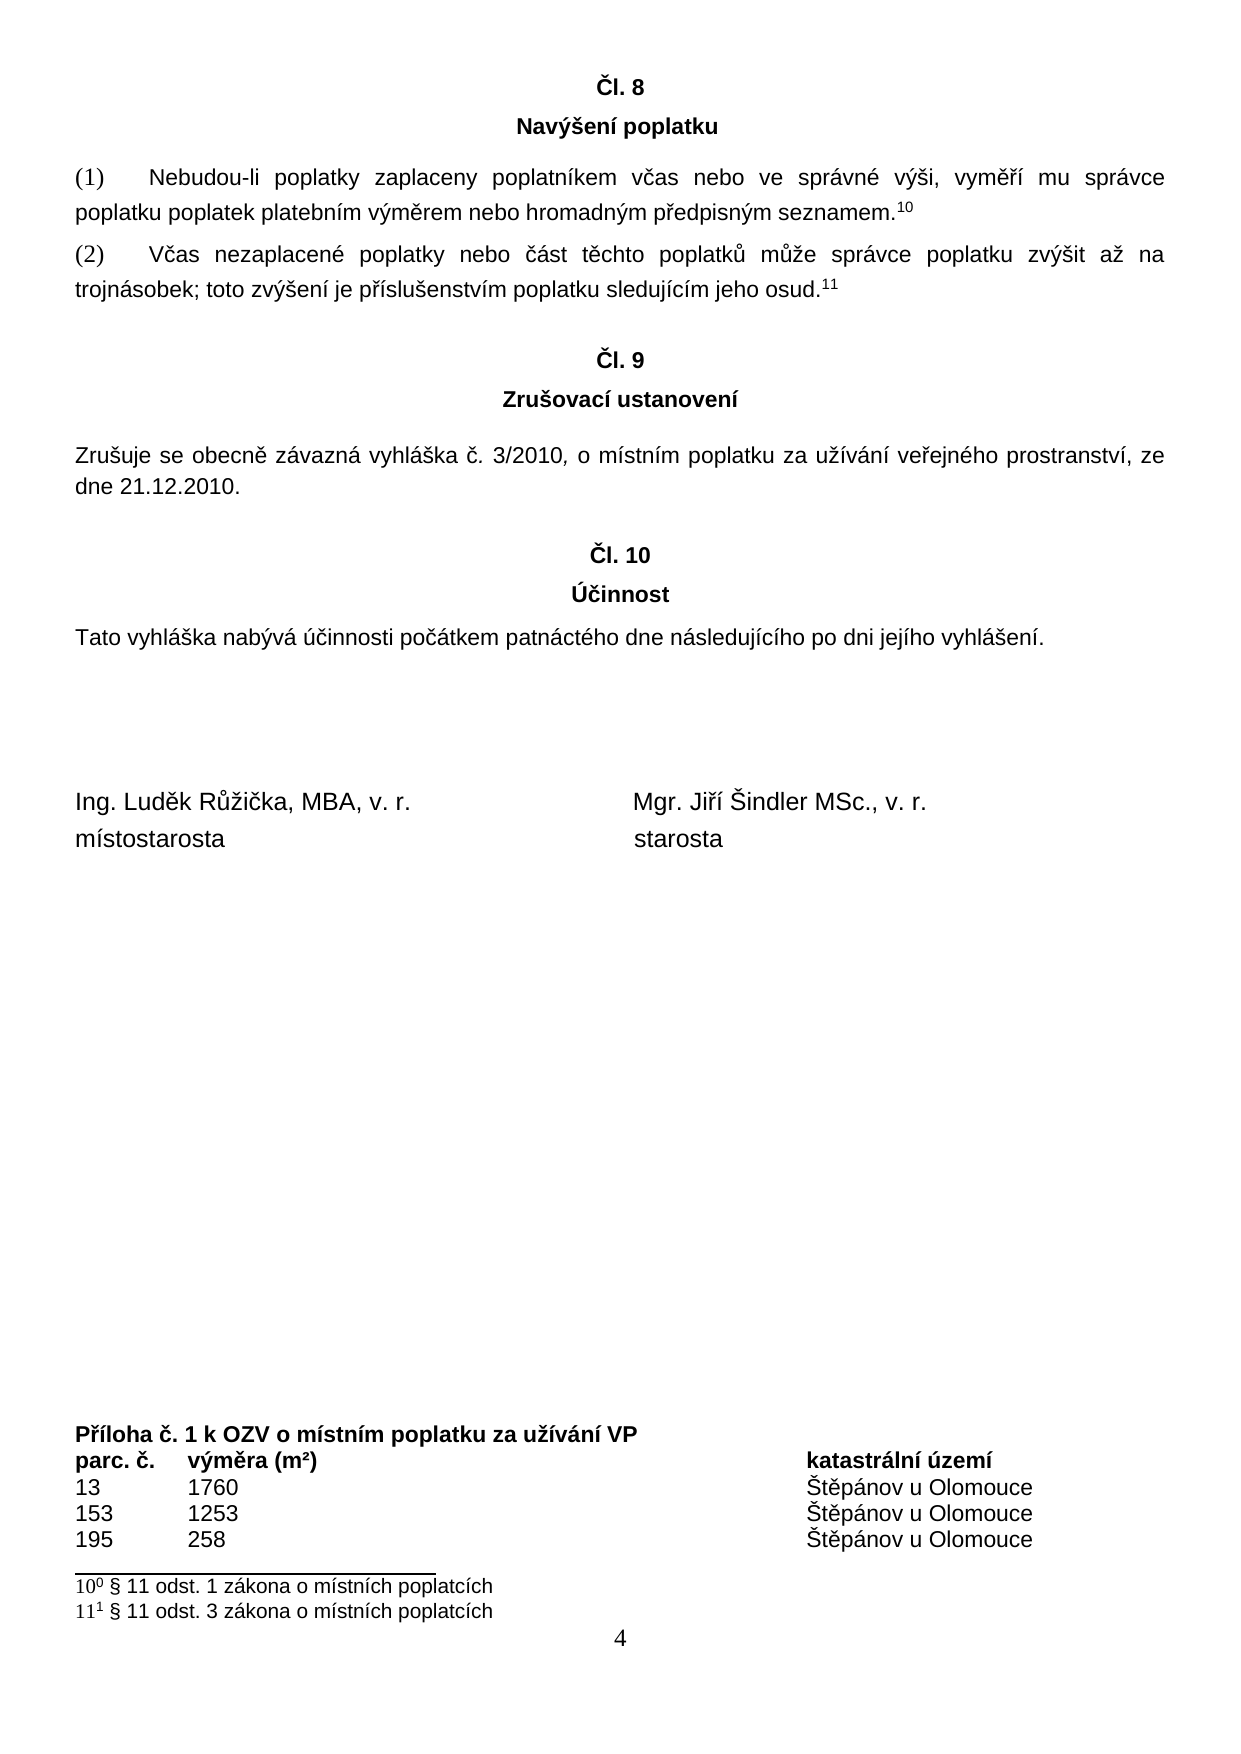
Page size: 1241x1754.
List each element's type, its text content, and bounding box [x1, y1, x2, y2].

list Včas nezaplacené poplatky nebo část těchto poplatků může správce poplatku zvýšit až na trojnásobek; toto zvýšení je příslušenstvím poplatku sledujícím jeho osud. [75, 239, 1165, 302]
list Nebudou-li poplatky zaplaceny poplatníkem včas nebo ve správné výši, vyměří mu správce poplatku poplatek platebním výměrem nebo hromadným předpisným seznamem. [75, 162, 1165, 225]
text 13 1760 Štěpánov u Olomouce [75, 1474, 1165, 1500]
text 195 258 Štěpánov u Olomouce [75, 1526, 1165, 1553]
text Účinnost [75, 581, 1165, 607]
text parc. č. výměra (m²) katastrální území [75, 1447, 1165, 1474]
text Navýšení poplatku [75, 113, 1165, 139]
text Tato vyhláška nabývá účinnosti počátkem patnáctého dne následujícího po dni jejího vyhlášení. [75, 624, 1165, 650]
text Zrušovací ustanovení [75, 386, 1165, 412]
text Ing. Luděk Růžička, MBA, v. r. Mgr. Jiří Šindler MSc., v. r. [75, 787, 1165, 816]
text Čl. 9 [75, 347, 1165, 373]
list 1 § 11 odst. 3 zákona o místních poplatcích [75, 1598, 1165, 1623]
text Příloha č. 1 k OZV o místním poplatku za užívání VP [75, 1421, 1165, 1447]
text místostarosta starosta [75, 824, 1165, 853]
text Čl. 8 [75, 74, 1165, 100]
text 153 1253 Štěpánov u Olomouce [75, 1500, 1165, 1526]
text Zrušuje se obecně závazná vyhláška č. 3/2010, o místním poplatku za užívání veřejného prostranství, ze dne 21.12.2010. [75, 442, 1165, 499]
text Čl. 10 [75, 542, 1165, 568]
list 0 § 11 odst. 1 zákona o místních poplatcích [75, 1574, 1165, 1598]
